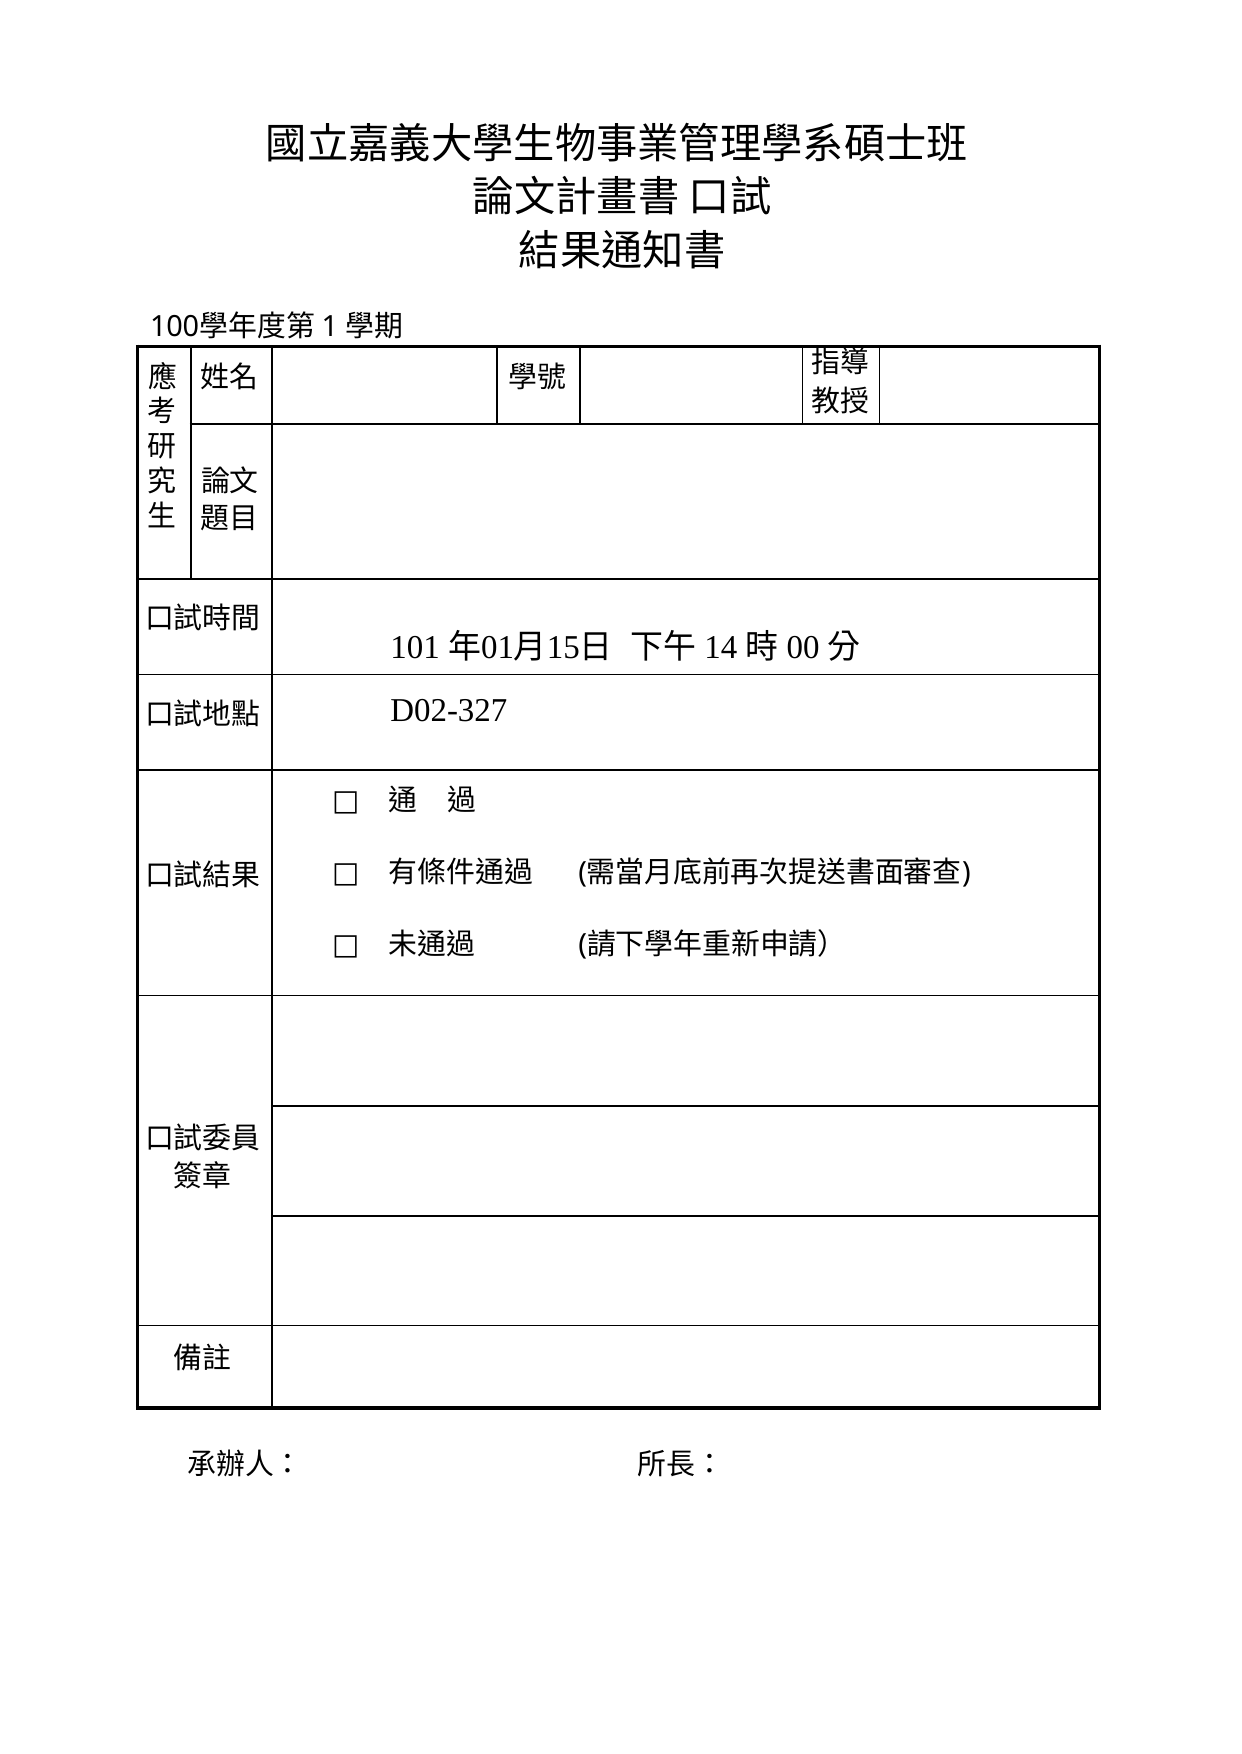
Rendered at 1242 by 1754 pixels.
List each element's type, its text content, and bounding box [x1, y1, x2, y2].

table_cell [273, 996, 1098, 1105]
table_header [273, 348, 496, 423]
table_cell [273, 1326, 1098, 1406]
table_cell 論文 題目 [192, 425, 271, 578]
table_cell 101 年01月15日 下午 14 時 00 分 [273, 580, 1098, 673]
table_cell [273, 425, 1098, 578]
table_cell [273, 1107, 1098, 1215]
table_cell □ 通 過 □ 有條件通過 (需當月底前再次提送書面審查) □ 未通過 (請下學年重新申請） [273, 771, 1098, 995]
table_header 學號 [498, 348, 579, 423]
text 承辦人： 所長： [187, 1451, 1117, 1480]
table_header 指導 教授 [803, 348, 879, 423]
table_header 應 考 研 究 生 [139, 348, 190, 578]
text 論文計畫書 口試結果通知書 [463, 168, 781, 277]
table_header [880, 348, 1098, 423]
table_cell 口試時間 [139, 580, 271, 673]
table_cell 口試委員 簽章 [139, 996, 271, 1324]
table_header [581, 348, 802, 423]
table_cell D02-327 [273, 675, 1098, 769]
table_cell 口試地點 [139, 675, 271, 769]
table_cell 備註 [139, 1326, 271, 1406]
table_cell [273, 1217, 1098, 1324]
table_cell 口試結果 [139, 771, 271, 995]
table_header 姓名 [192, 348, 271, 423]
text 100學年度第 1 學期 [150, 302, 1117, 344]
text 國立嘉義大學生物事業管理學系碩士班 [266, 114, 1117, 166]
